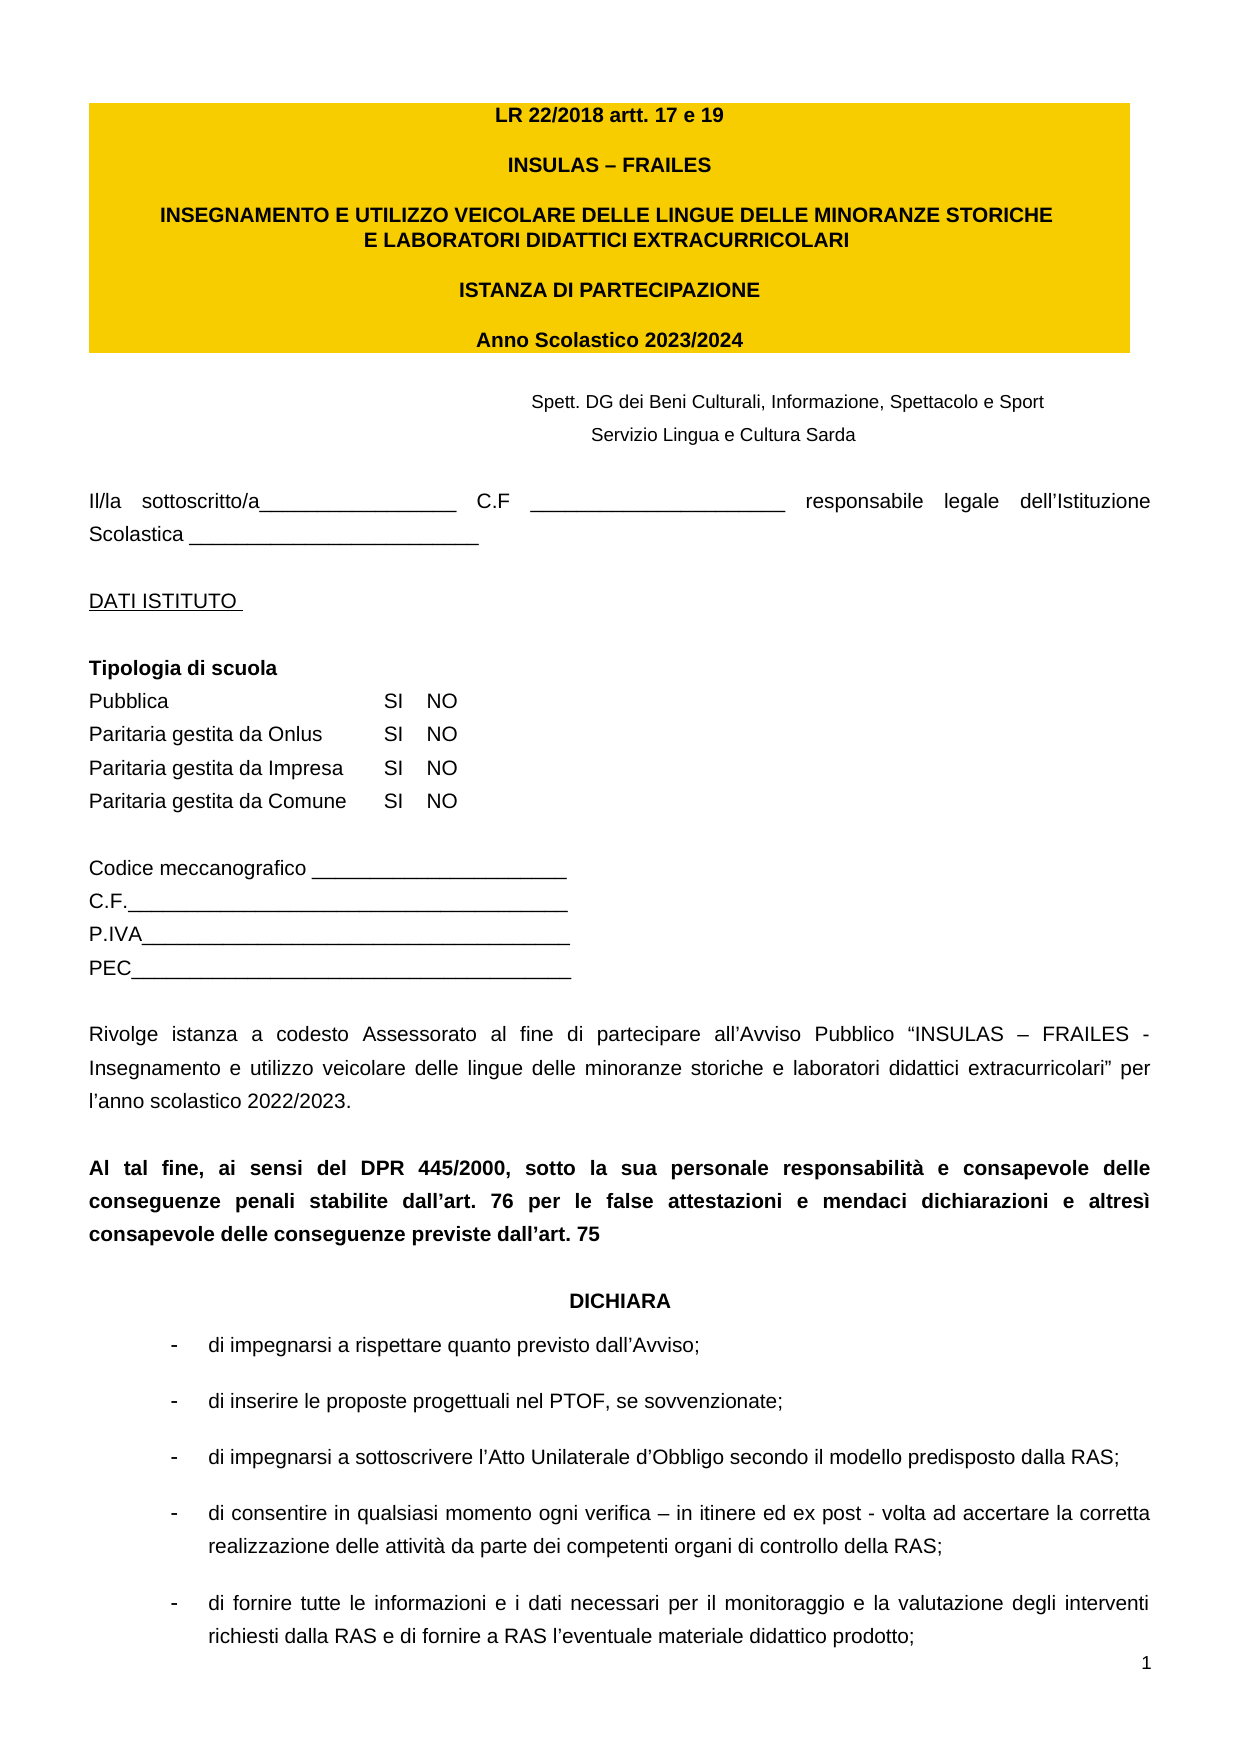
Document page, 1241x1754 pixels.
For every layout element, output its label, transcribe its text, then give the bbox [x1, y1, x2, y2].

text Codice meccanografico ______________________ [89, 848, 1152, 882]
text Il/la sottoscritto/a_________________ C.F ______________________ responsabile legale dell’Istituzione Scolastica _________________________ [89, 482, 1152, 548]
text PEC______________________________________ [89, 948, 1152, 982]
text Pubblica SI NO [89, 682, 1152, 715]
text Servizio Lingua e Cultura Sarda [591, 415, 1152, 448]
text C.F.______________________________________ [89, 882, 1152, 915]
text Paritaria gestita da Onlus SI NO [89, 715, 1152, 748]
text Paritaria gestita da Impresa SI NO [89, 748, 1152, 782]
list di impegnarsi a rispettare quanto previsto dall’Avviso; [171, 1326, 1152, 1359]
list di impegnarsi a sottoscrivere l’Atto Unilaterale d’Obbligo secondo il modello predisposto dalla RAS; [171, 1438, 1152, 1471]
text P.IVA_____________________________________ [89, 915, 1152, 948]
text E LABORATORI DIDATTICI EXTRACURRICOLARI [89, 228, 1130, 253]
text Tipologia di scuola [89, 648, 1152, 682]
text Spett. DG dei Beni Culturali, Informazione, Spettacolo e Sport [531, 382, 1152, 415]
text INSULAS – FRAILES [89, 153, 1130, 178]
text Paritaria gestita da Comune SI NO [89, 782, 1152, 815]
list di fornire tutte le informazioni e i dati necessari per il monitoraggio e la valutazione degli interventi richiesti dalla RAS e di fornire a RAS l’eventuale materiale didattico prodotto; [171, 1583, 1152, 1650]
text Anno Scolastico 2023/2024 [89, 328, 1130, 353]
text Al tal fine, ai sensi del DPR 445/2000, sotto la sua personale responsabilità e consapevole delle conseguenze penali stabilite dall’art. 76 per le false attestazioni e mendaci dichiarazioni e altresì consapevole delle conseguenze previste dall’art. 75 [89, 1148, 1152, 1248]
text INSEGNAMENTO E UTILIZZO VEICOLARE DELLE LINGUE DELLE MINORANZE STORICHE [89, 203, 1130, 228]
list di consentire in qualsiasi momento ogni verifica – in itinere ed ex post - volta ad accertare la corretta realizzazione delle attività da parte dei competenti organi di controllo della RAS; [171, 1494, 1152, 1561]
text LR 22/2018 artt. 17 e 19 [89, 103, 1130, 128]
text ISTANZA DI PARTECIPAZIONE [89, 278, 1130, 303]
text DICHIARA [89, 1282, 1152, 1315]
list di inserire le proposte progettuali nel PTOF, se sovvenzionate; [171, 1382, 1152, 1415]
text Rivolge istanza a codesto Assessorato al fine di partecipare all’Avviso Pubblico “INSULAS – FRAILES - Insegnamento e utilizzo veicolare delle lingue delle minoranze storiche e laboratori didattici extracurricolari” per l’anno scolastico 2022/2023. [89, 1015, 1152, 1115]
text DATI ISTITUTO [89, 582, 1152, 615]
